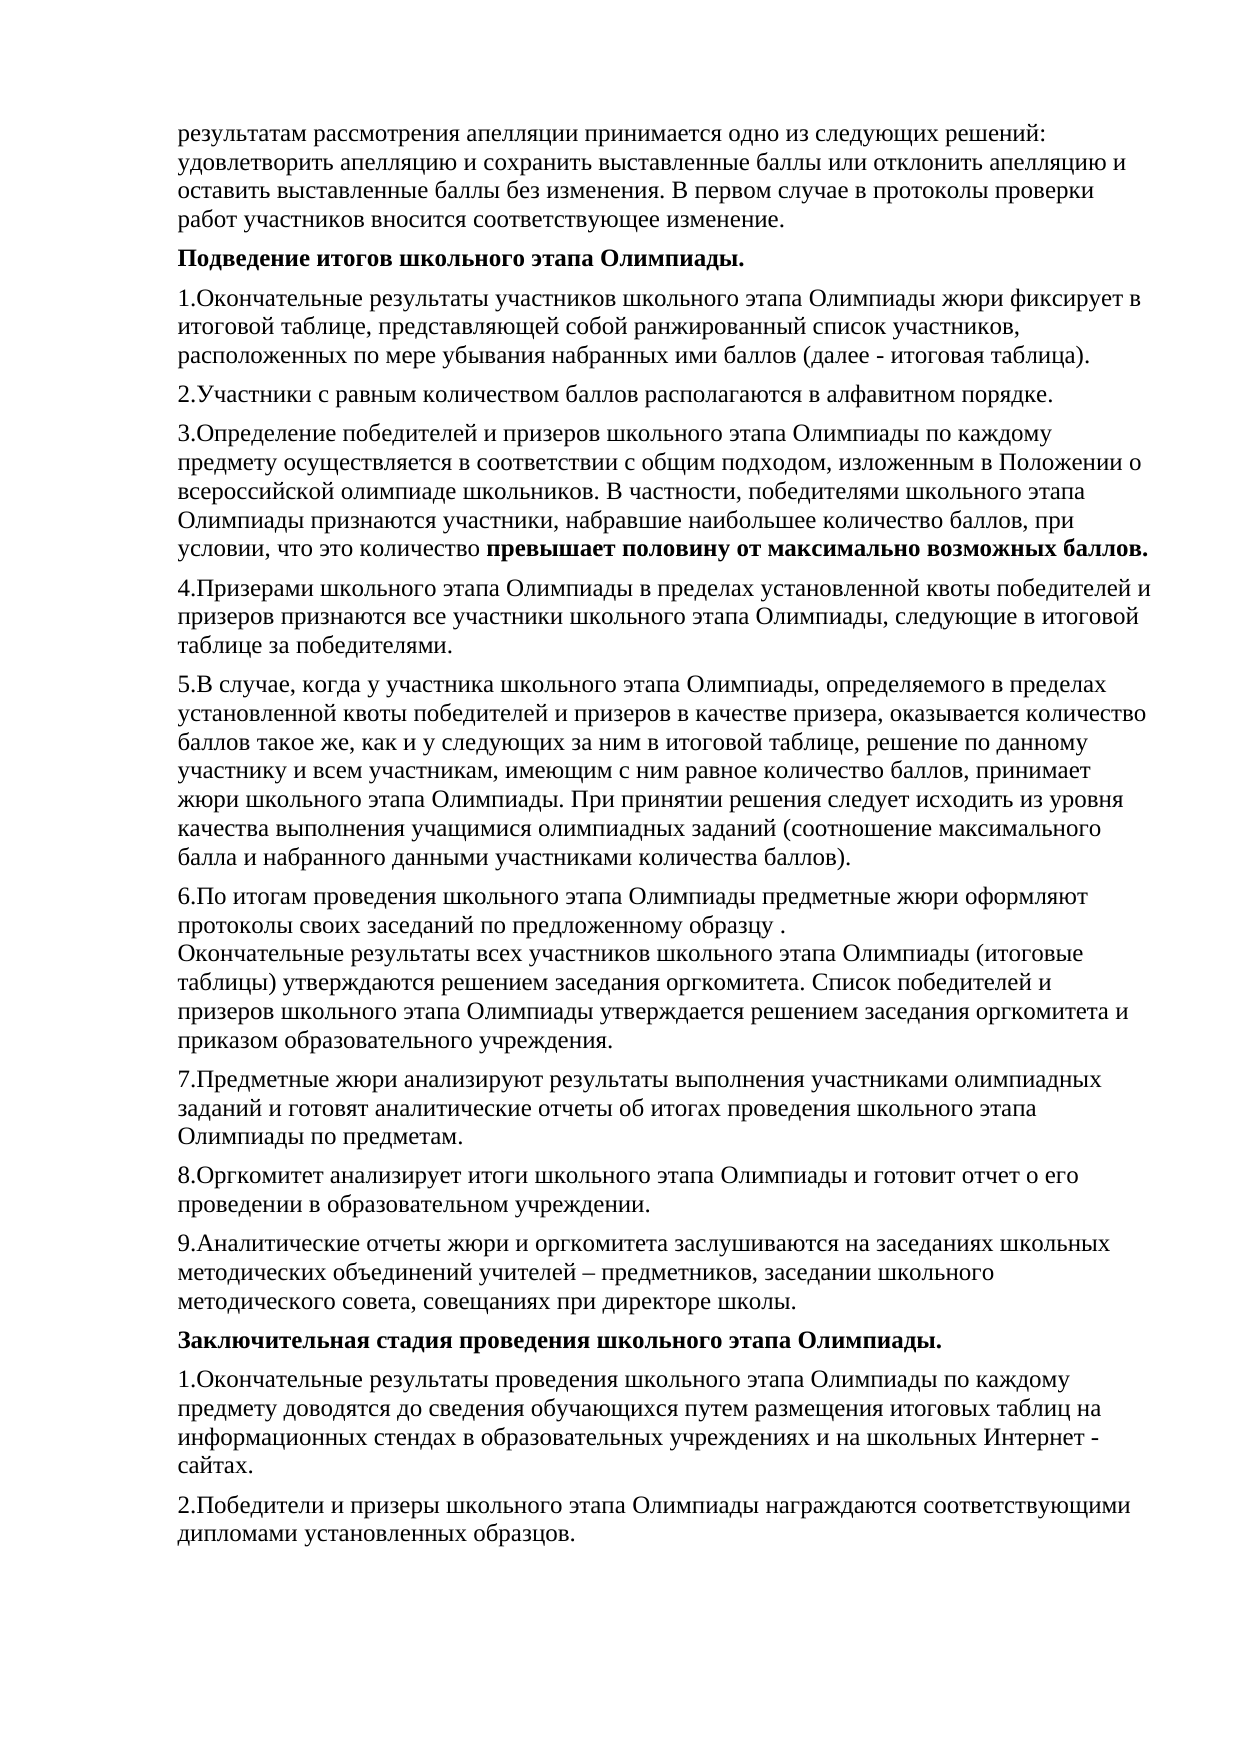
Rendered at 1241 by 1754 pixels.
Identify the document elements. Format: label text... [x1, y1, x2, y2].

text Заключительная стадия проведения школьного этапа Олимпиады. [177, 1325, 1152, 1354]
text 7.Предметные жюри анализируют результаты выполнения участниками олимпиадных заданий и готовят аналитические отчеты об итогах проведения школьного этапа Олимпиады по предметам. [177, 1064, 1152, 1150]
text 4.Призерами школьного этапа Олимпиады в пределах установленной квоты победителей и призеров признаются все участники школьного этапа Олимпиады, следующие в итоговой таблице за победителями. [177, 573, 1152, 659]
text Подведение итогов школьного этапа Олимпиады. [177, 243, 1152, 272]
text 8.Оргкомитет анализирует итоги школьного этапа Олимпиады и готовит отчет о его проведении в образовательном учреждении. [177, 1161, 1152, 1218]
text 2.Участники с равным количеством баллов располагаются в алфавитном порядке. [177, 379, 1152, 408]
text 2.Победители и призеры школьного этапа Олимпиады награждаются соответствующими дипломами установленных образцов. [177, 1490, 1152, 1547]
text 1.Окончательные результаты проведения школьного этапа Олимпиады по каждому предмету доводятся до сведения обучающихся путем размещения итоговых таблиц на информационных стендах в образовательных учреждениях и на школьных Интернет - сайтах. [177, 1364, 1152, 1479]
text 1.Окончательные результаты участников школьного этапа Олимпиады жюри фиксирует в итоговой таблице, представляющей собой ранжированный список участников, расположенных по мере убывания набранных ими баллов (далее - итоговая таблица). [177, 283, 1152, 369]
text 9.Аналитические отчеты жюри и оргкомитета заслушиваются на заседаниях школьных методических объединений учителей – предметников, заседании школьного методического совета, совещаниях при директоре школы. [177, 1228, 1152, 1315]
text 5.В случае, когда у участника школьного этапа Олимпиады, определяемого в пределах установленной квоты победителей и призеров в качестве призера, оказывается количество баллов такое же, как и у следующих за ним в итоговой таблице, решение по данному участнику и всем участникам, имеющим с ним равное количество баллов, принимает жюри школьного этапа Олимпиады. При принятии решения следует исходить из уровня качества выполнения учащимися олимпиадных заданий (соотношение максимального балла и набранного данными участниками количества баллов). [177, 669, 1152, 871]
text 3.Определение победителей и призеров школьного этапа Олимпиады по каждому предмету осуществляется в соответствии с общим подходом, изложенным в Положении о всероссийской олимпиаде школьников. В частности, победителями школьного этапа Олимпиады признаются участники, набравшие наибольшее количество баллов, при условии, что это количество превышает половину от максимально возможных баллов. [177, 418, 1152, 562]
text 6.По итогам проведения школьного этапа Олимпиады предметные жюри оформляют протоколы своих заседаний по предложенному образцу . Окончательные результаты всех участников школьного этапа Олимпиады (итоговые таблицы) утверждаются решением заседания оргкомитета. Список победителей и призеров школьного этапа Олимпиады утверждается решением заседания оргкомитета и приказом образовательного учреждения. [177, 881, 1152, 1053]
text результатам рассмотрения апелляции принимается одно из следующих решений: удовлетворить апелляцию и сохранить выставленные баллы или отклонить апелляцию и оставить выставленные баллы без изменения. В первом случае в протоколы проверки работ участников вносится соответствующее изменение. [177, 118, 1152, 233]
